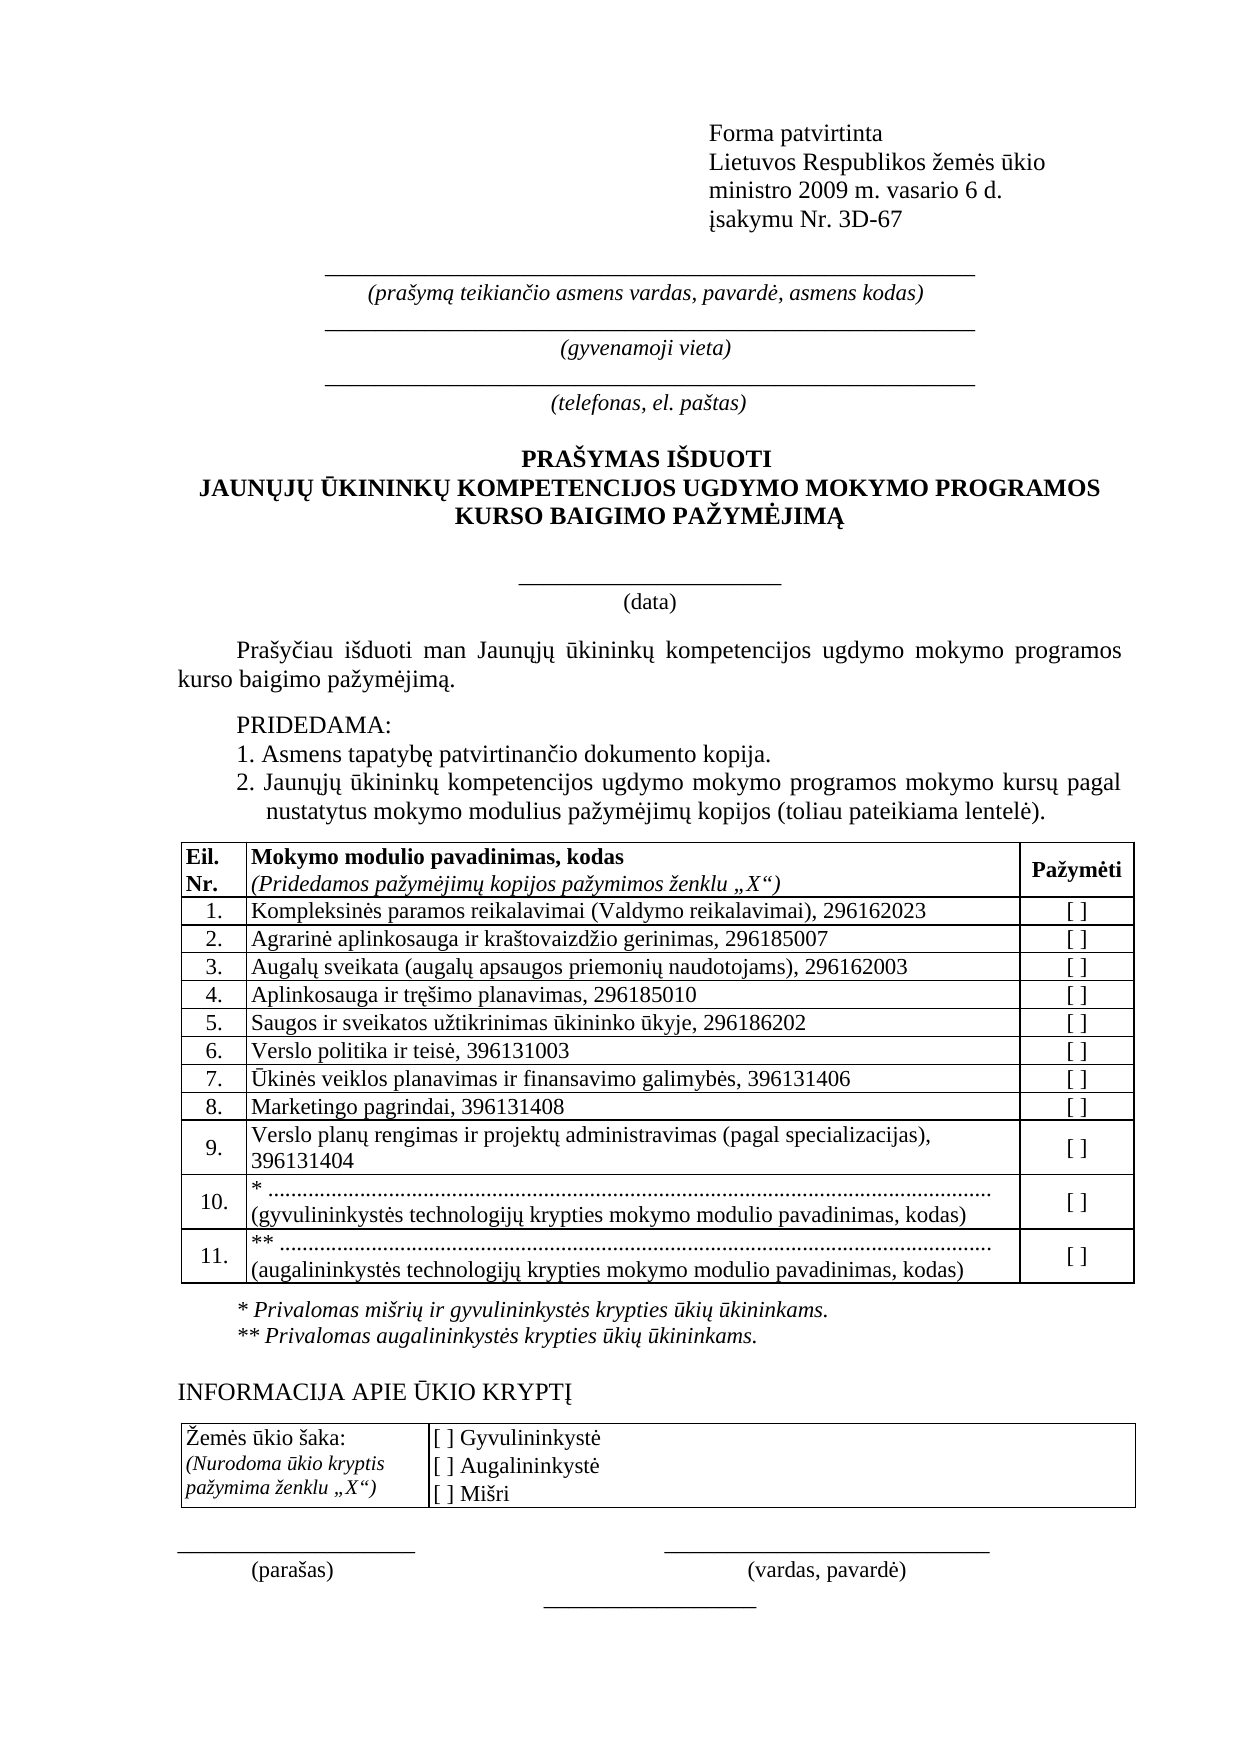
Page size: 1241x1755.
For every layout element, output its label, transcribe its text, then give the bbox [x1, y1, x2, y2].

text * Privalomas mišrių ir gyvulininkystės krypties ūkių ūkininkams. [177, 1296, 1122, 1322]
table_header Eil. Nr. [182, 843, 246, 896]
table_cell * (gyvulininkystės technologijų krypties mokymo modulio pavadinimas, kodas) [247, 1175, 1019, 1228]
text _________________ [177, 1582, 1122, 1611]
text (data) [177, 588, 1122, 614]
table_header [ ][] Gyvulininkystė [430, 1424, 1135, 1451]
table_cell Ūkinės veiklos planavimas ir finansavimo galimybės, 396131406 [247, 1065, 1019, 1091]
table_cell 10. [182, 1175, 246, 1228]
table_cell [ ][] [1021, 981, 1133, 1008]
table_cell [ ][] [1021, 1009, 1133, 1036]
text ____________________________________________________ [177, 250, 1122, 279]
table_cell Kompleksinės paramos reikalavimai (Valdymo reikalavimai), 296162023 [247, 898, 1019, 924]
table_cell [ ][] [1021, 898, 1133, 924]
table_cell ** (augalininkystės technologijų krypties mokymo modulio pavadinimas, kodas) [247, 1230, 1019, 1282]
table_cell 11. [182, 1230, 246, 1282]
table_cell Marketingo pagrindai, 396131408 [247, 1093, 1019, 1119]
text (parašas) (vardas, pavardė) [251, 1556, 1122, 1582]
text (prašymą teikiančio asmens vardas, pavardė, asmens kodas) [177, 279, 1122, 305]
table_cell 1. [182, 898, 246, 924]
table_header Mokymo modulio pavadinimas, kodas (Pridedamos pažymėjimų kopijos pažymimos ženklu „X“) [247, 843, 1019, 896]
table_cell Verslo planų rengimas ir projektų administravimas (pagal specializacijas), 396131404 [247, 1121, 1019, 1173]
text Forma patvirtinta [709, 118, 1122, 147]
table_cell 2. [182, 926, 246, 952]
table_cell 9. [182, 1121, 246, 1173]
table_header Žemės ūkio šaka: (Nurodoma ūkio kryptis pažymima ženklu „X“) [182, 1424, 428, 1506]
text ** Privalomas augalininkystės krypties ūkių ūkininkams. [177, 1322, 1122, 1348]
table_cell Aplinkosauga ir tręšimo planavimas, 296185010 [247, 981, 1019, 1008]
text Prašyčiau išduoti man Jaunųjų ūkininkų kompetencijos ugdymo mokymo programos kurso baigimo pažymėjimą. [177, 636, 1122, 693]
text 1. Asmens tapatybę patvirtinančio dokumento kopija. [236, 739, 1122, 767]
text 2. Jaunųjų ūkininkų kompetencijos ugdymo mokymo programos mokymo kursų pagal nustatytus mokymo modulius pažymėjimų kopijos (toliau pateikiama lentelė). [236, 767, 1122, 825]
table_cell [ ][] [1021, 1121, 1133, 1173]
text Lietuvos Respublikos žemės ūkio [177, 147, 1122, 176]
text INFORMACIJA APIE ŪKIO KRYPTĮ [177, 1377, 1122, 1406]
table_header Pažymėti [1021, 843, 1133, 896]
table_cell [ ][] [1021, 1175, 1133, 1228]
text _____________________ [177, 559, 1122, 588]
table_cell 4. [182, 981, 246, 1008]
table_cell 3. [182, 953, 246, 980]
table_cell [ ][] Mišri [430, 1479, 1135, 1506]
table_cell 5. [182, 1009, 246, 1036]
table_cell [ ][] Augalininkystė [430, 1451, 1135, 1478]
table_cell [ ][] [1021, 1093, 1133, 1119]
table_cell [ ][] [1021, 953, 1133, 980]
text įsakymu Nr. 3D-67 [177, 204, 1122, 233]
text PRAŠYMAS IŠDUOTI [177, 444, 1122, 473]
text JAUNŲJŲ ŪKININKŲ KOMPETENCIJOS UGDYMO MOKYMO PROGRAMOS KURSO BAIGIMO PAŽYMĖJIMĄ [177, 473, 1122, 530]
table_cell [ ][] [1021, 1065, 1133, 1091]
table_cell [ ][] [1021, 1037, 1133, 1063]
table_cell Verslo politika ir teisė, 396131003 [247, 1037, 1019, 1063]
table_cell Agrarinė aplinkosauga ir kraštovaizdžio gerinimas, 296185007 [247, 926, 1019, 952]
text (telefonas, el. paštas) [177, 389, 1122, 415]
text ____________________________________________________ [177, 360, 1122, 389]
text ministro 2009 m. vasario 6 d. [177, 176, 1122, 204]
table_cell 8. [182, 1093, 246, 1119]
text PRIDEDAMA: [177, 710, 1122, 739]
text (gyvenamoji vieta) [177, 334, 1122, 360]
table_cell Saugos ir sveikatos užtikrinimas ūkininko ūkyje, 296186202 [247, 1009, 1019, 1036]
table_cell [ ][] [1021, 1230, 1133, 1282]
text ___________________ __________________________ [177, 1527, 1122, 1556]
table_cell 7. [182, 1065, 246, 1091]
table_cell Augalų sveikata (augalų apsaugos priemonių naudotojams), 296162003 [247, 953, 1019, 980]
table_cell 6. [182, 1037, 246, 1063]
table_cell [ ][] [1021, 926, 1133, 952]
text ____________________________________________________ [177, 305, 1122, 334]
